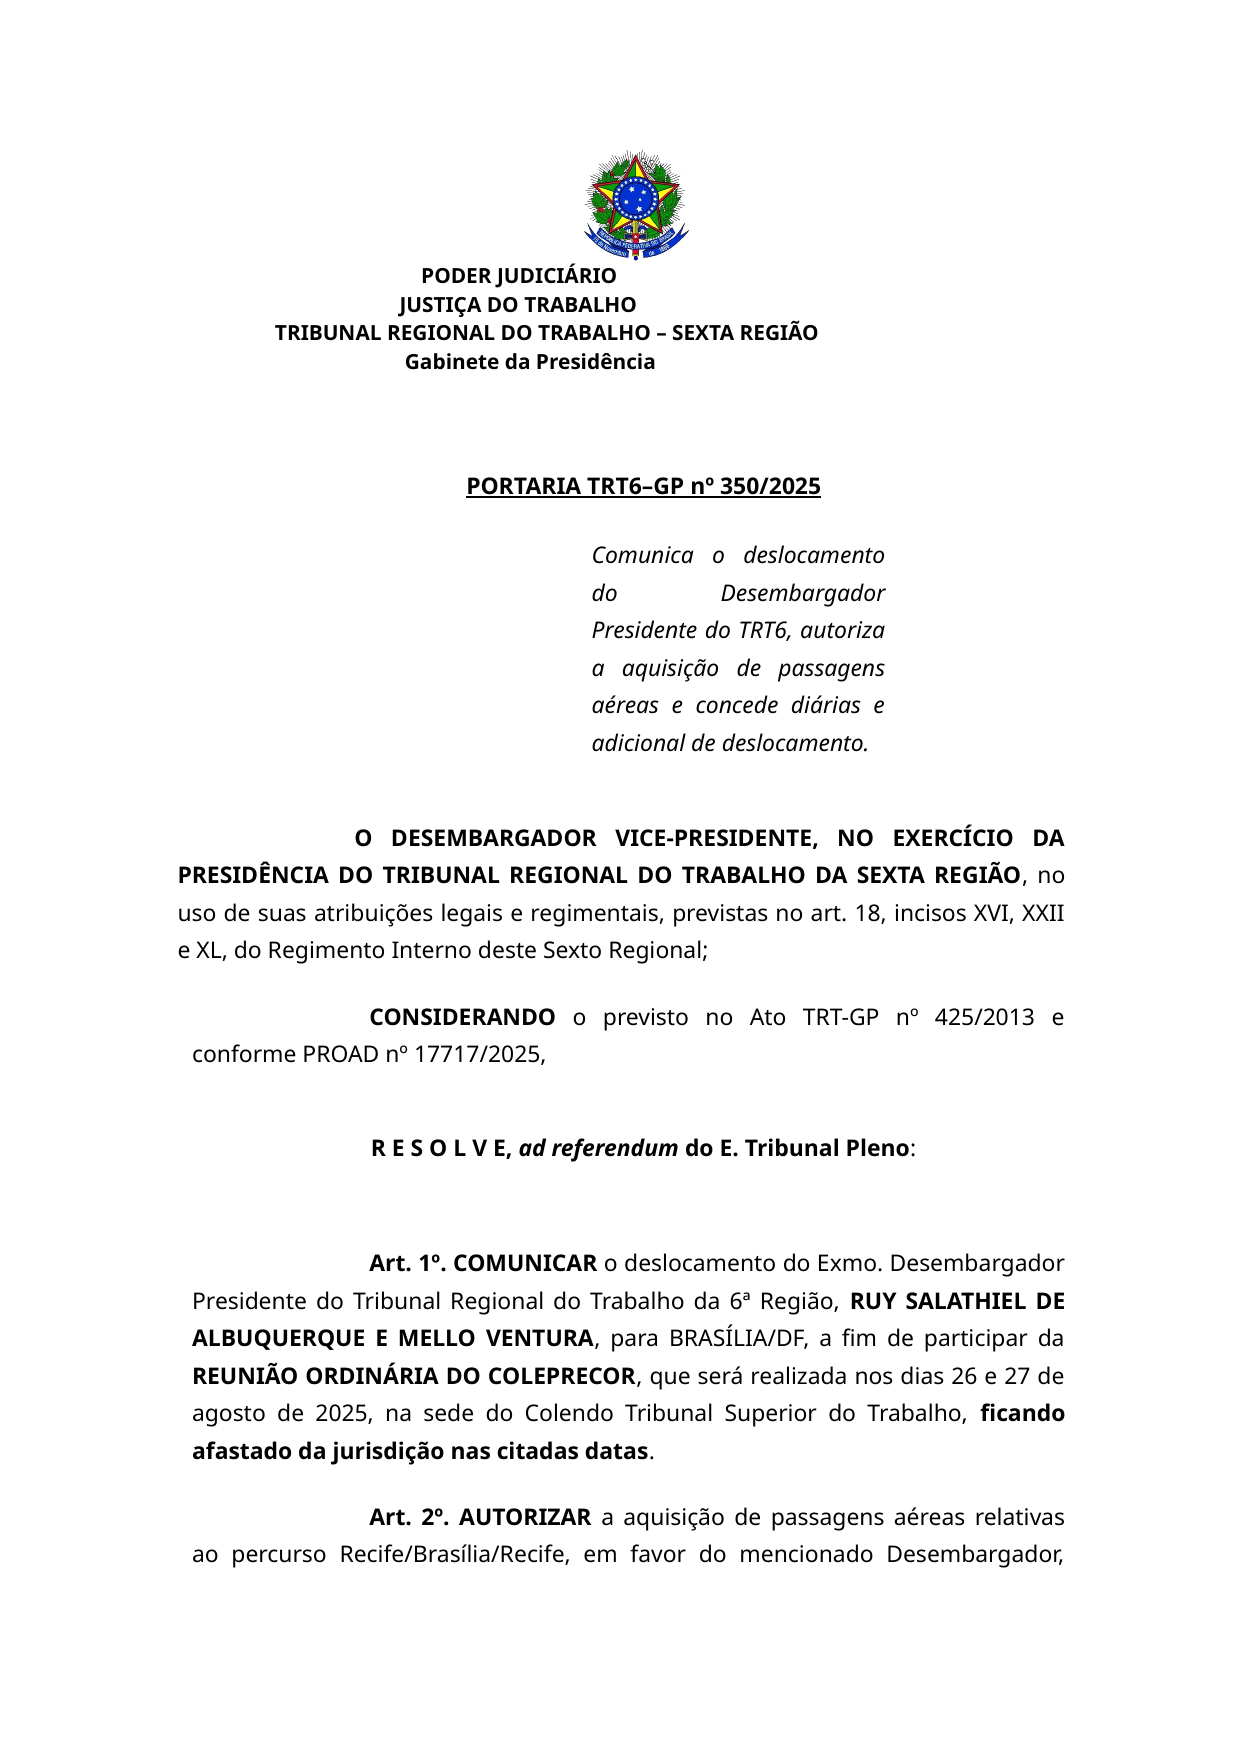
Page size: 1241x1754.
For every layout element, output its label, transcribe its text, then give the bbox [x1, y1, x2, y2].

text Gabinete da Presidência [177, 347, 1063, 375]
text R E S O L V E, ad referendum do E. Tribunal Pleno: [371, 1132, 1063, 1163]
text JUSTIÇA DO TRABALHO [177, 290, 1063, 318]
text TRIBUNAL REGIONAL DO TRABALHO – SEXTA REGIÃO [177, 318, 1063, 347]
text Art. 1º. COMUNICAR o deslocamento do Exmo. Desembargador Presidente do Tribunal Regional do Trabalho da 6ª Região, RUY SALATHIEL DE ALBUQUERQUE E MELLO VENTURA, para BRASÍLIA/DF, a fim de participar da REUNIÃO ORDINÁRIA DO COLEPRECOR, que será realizada nos dias 26 e 27 de agosto de 2025, na sede do Colendo Tribunal Superior do Trabalho, ficando afastado da jurisdição nas citadas datas. [192, 1247, 1065, 1466]
text Art. 2º. AUTORIZAR a aquisição de passagens aéreas relativas ao percurso Recife/Brasília/Recife, em favor do mencionado Desembargador, [192, 1500, 1065, 1569]
text PORTARIA TRT6–GP nº 350/2025 [466, 470, 1063, 501]
text Comunica o deslocamento do Desembargador Presidente do TRT6, autoriza a aquisição de passagens aéreas e concede diárias e adicional de deslocamento. [591, 539, 888, 758]
text PODER JUDICIÁRIO [177, 262, 1063, 290]
text CONSIDERANDO o previsto no Ato TRT-GP nº 425/2013 e conforme PROAD nº 17717/2025, [192, 1001, 1065, 1069]
text O DESEMBARGADOR VICE-PRESIDENTE, NO EXERCÍCIO DA PRESIDÊNCIA DO TRIBUNAL REGIONAL DO TRABALHO DA SEXTA REGIÃO, no uso de suas atribuições legais e regimentais, previstas no art. 18, incisos XVI, XXII e XL, do Regimento Interno deste Sexto Regional; [177, 822, 1065, 965]
